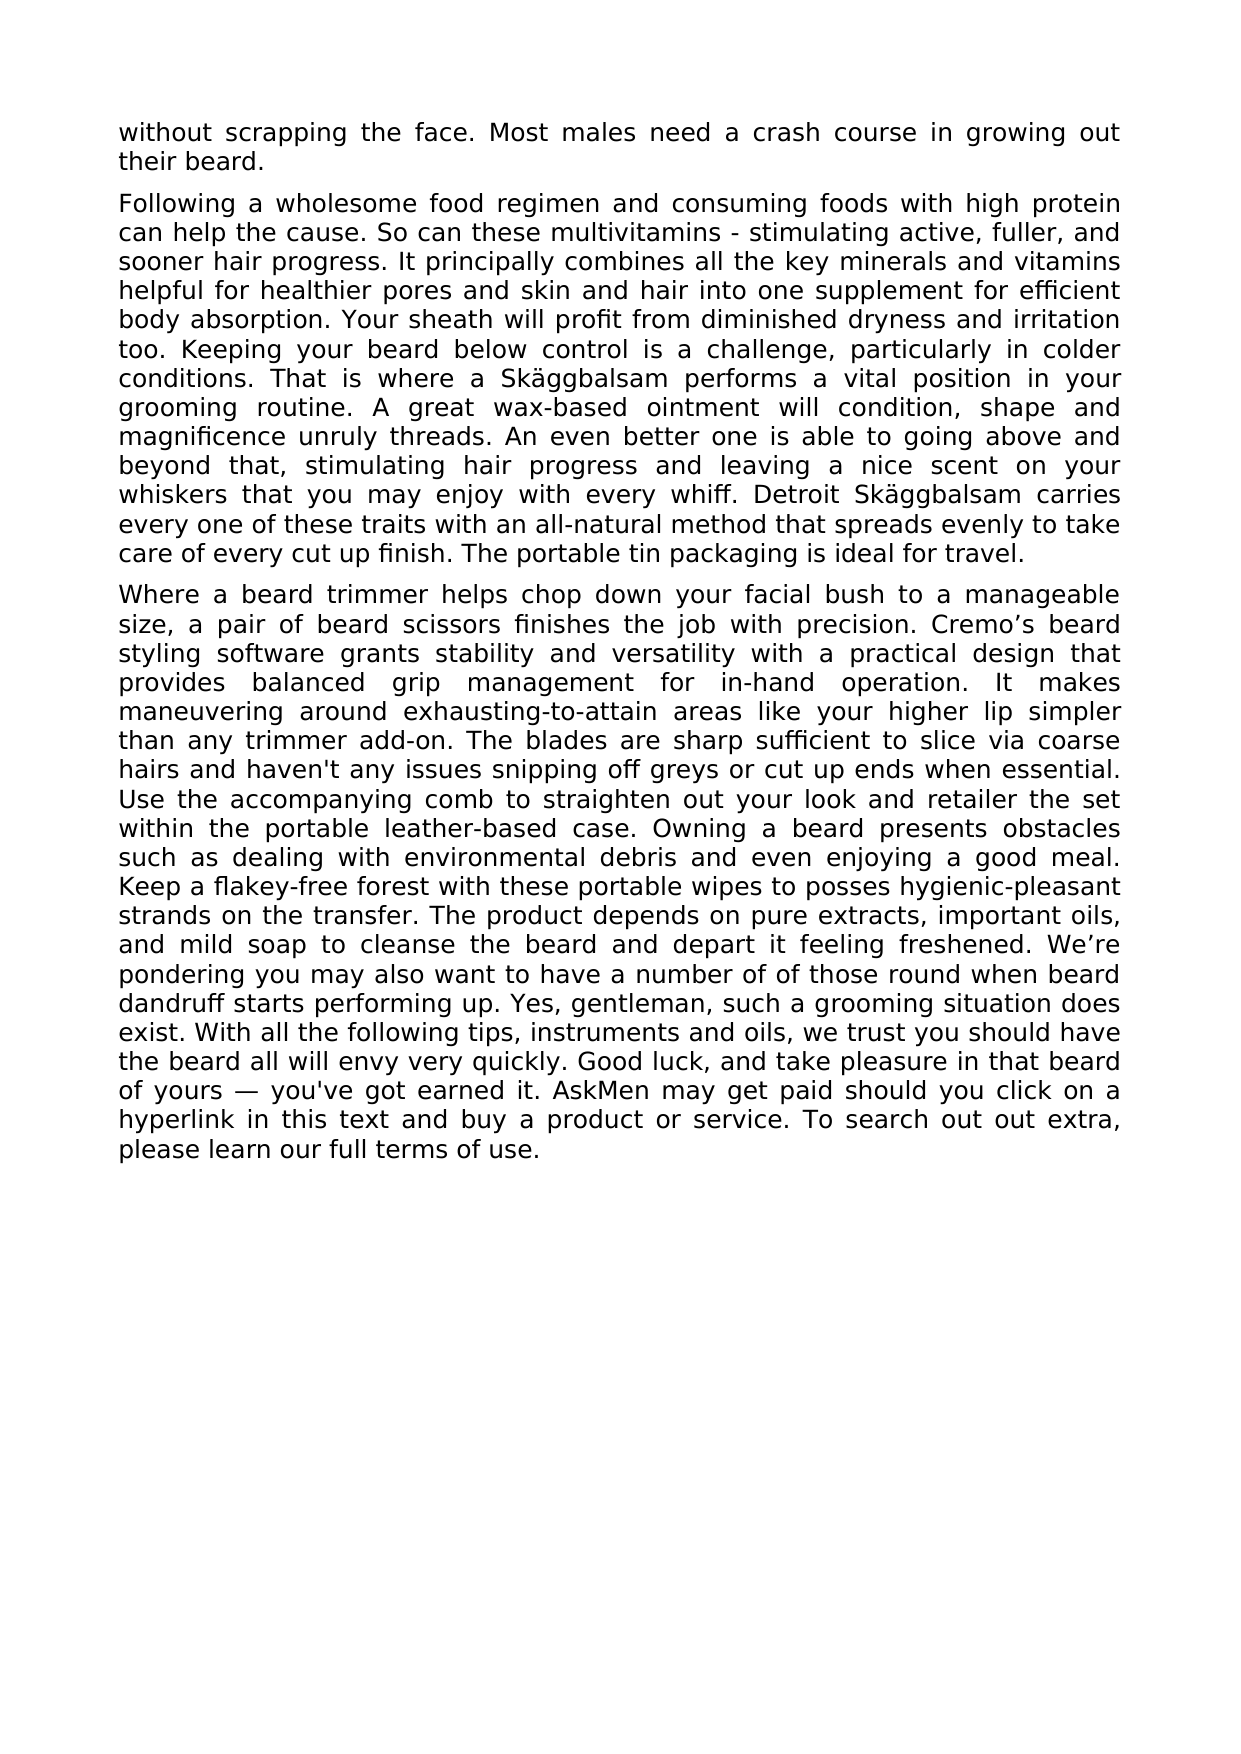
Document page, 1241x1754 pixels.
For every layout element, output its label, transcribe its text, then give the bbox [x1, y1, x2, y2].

text without scrapping the face. Most males need a crash course in growing out their beard. [118, 118, 1122, 176]
text Following a wholesome food regimen and consuming foods with high protein can help the cause. So can these multivitamins - stimulating active, fuller, and sooner hair progress. It principally combines all the key minerals and vitamins helpful for healthier pores and skin and hair into one supplement for efficient body absorption. Your sheath will profit from diminished dryness and irritation too. Keeping your beard below control is a challenge, particularly in colder conditions. That is where a Skäggbalsam performs a vital position in your grooming routine. A great wax-based ointment will condition, shape and magnificence unruly threads. An even better one is able to going above and beyond that, stimulating hair progress and leaving a nice scent on your whiskers that you may enjoy with every whiff. Detroit Skäggbalsam carries every one of these traits with an all-natural method that spreads evenly to take care of every cut up finish. The portable tin packaging is ideal for travel. [118, 189, 1122, 568]
text Where a beard trimmer helps chop down your facial bush to a manageable size, a pair of beard scissors finishes the job with precision. Cremo’s beard styling software grants stability and versatility with a practical design that provides balanced grip management for in-hand operation. It makes maneuvering around exhausting-to-attain areas like your higher lip simpler than any trimmer add-on. The blades are sharp sufficient to slice via coarse hairs and haven't any issues snipping off greys or cut up ends when essential. Use the accompanying comb to straighten out your look and retailer the set within the portable leather-based case. Owning a beard presents obstacles such as dealing with environmental debris and even enjoying a good meal. Keep a flakey-free forest with these portable wipes to posses hygienic-pleasant strands on the transfer. The product depends on pure extracts, important oils, and mild soap to cleanse the beard and depart it feeling freshened. We’re pondering you may also want to have a number of of those round when beard dandruff starts performing up. Yes, gentleman, such a grooming situation does exist. With all the following tips, instruments and oils, we trust you should have the beard all will envy very quickly. Good luck, and take pleasure in that beard of yours — you've got earned it. AskMen may get paid should you click on a hyperlink in this text and buy a product or service. To search out out extra, please learn our full terms of use. [118, 581, 1122, 1164]
